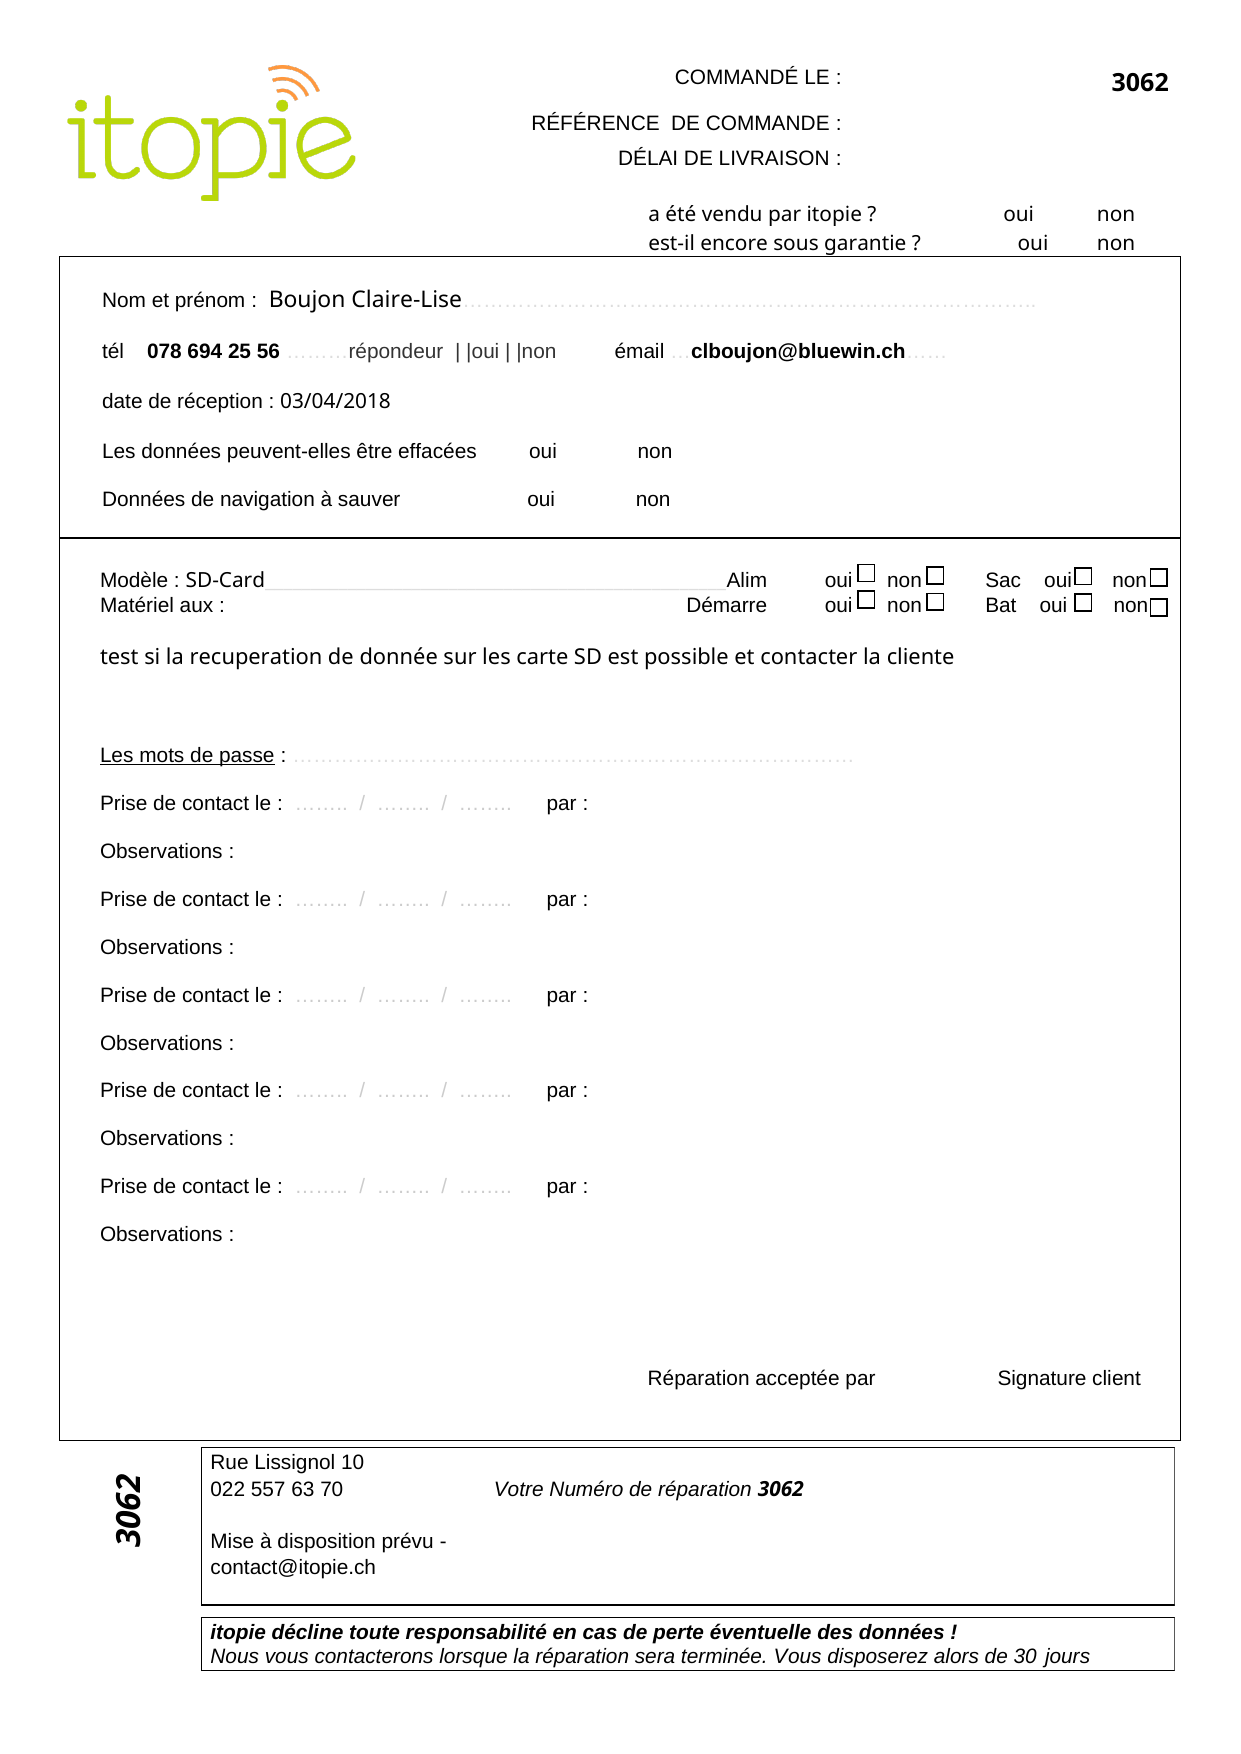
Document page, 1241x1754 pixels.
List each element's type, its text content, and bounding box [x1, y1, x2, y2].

text Observations : [60, 1027, 1180, 1054]
text test si la recuperation de donnée sur les carte SD est possible et contacter la cliente [60, 638, 1180, 671]
table_header Rue Lissignol 10 022 557 63 70 Votre Numéro de réparation 3062 Mise à disposition prévu - contact@itopie.ch [195, 1441, 1180, 1611]
text Matériel aux : Démarre oui non Bat oui non [60, 590, 1180, 617]
text Réparation acceptée par Signature client [60, 1363, 1180, 1390]
text Observations : [60, 1219, 1180, 1246]
table_cell [847, 105, 1180, 140]
text Prise de contact le : …….. / …….. / …….. par : [60, 788, 1180, 815]
text Modèle : SD-Card Alim oui non Sac oui non [879, 562, 925, 590]
table_cell [847, 140, 1180, 175]
table_header 3062 [847, 59, 1180, 104]
text Observations : [60, 836, 1180, 863]
picture [67, 65, 356, 201]
text Prise de contact le : …….. / …….. / …….. par : [60, 979, 1180, 1006]
text tél 078 694 25 56 ………répondeur | |oui | |non émail …clboujon@bluewin.ch…… [60, 335, 1180, 362]
text Nom et prénom : Boujon Claire-Lise……………………………………………………………………….. [60, 280, 1180, 314]
text Observations : [60, 931, 1180, 958]
table_header COMMANDÉ LE : [490, 59, 847, 104]
text date de réception : 03/04/2018 [60, 383, 1180, 415]
table_cell itopie décline toute responsabilité en cas de perte éventuelle des données ! Nous vous contacterons lorsque la réparation sera terminée. Vous disposerez alors de 30 jours [195, 1611, 1180, 1677]
text a été vendu par itopie ? oui non [59, 199, 1181, 228]
text Prise de contact le : …….. / …….. / …….. par : [60, 1075, 1180, 1102]
text Données de navigation à sauver oui non [60, 484, 1180, 511]
table_cell RÉFÉRENCE DE COMMANDE : [490, 105, 847, 140]
text Modèle : SD-Card Alim oui non Sac oui non [60, 562, 856, 590]
text Les mots de passe : ……………………………………………………………………… [60, 740, 1180, 767]
text est-il encore sous garantie ? oui non [59, 228, 1181, 256]
table_cell DÉLAI DE LIVRAISON : [490, 140, 847, 175]
table_header 3062 [59, 1441, 195, 1677]
text Prise de contact le : …….. / …….. / …….. par : [60, 883, 1180, 911]
text Les données peuvent-elles être effacées oui non [60, 436, 1180, 463]
text Modèle : SD-Card Alim oui non Sac oui non [948, 562, 1180, 590]
text Prise de contact le : …….. / …….. / …….. par : [60, 1171, 1180, 1198]
text Observations : [60, 1123, 1180, 1150]
